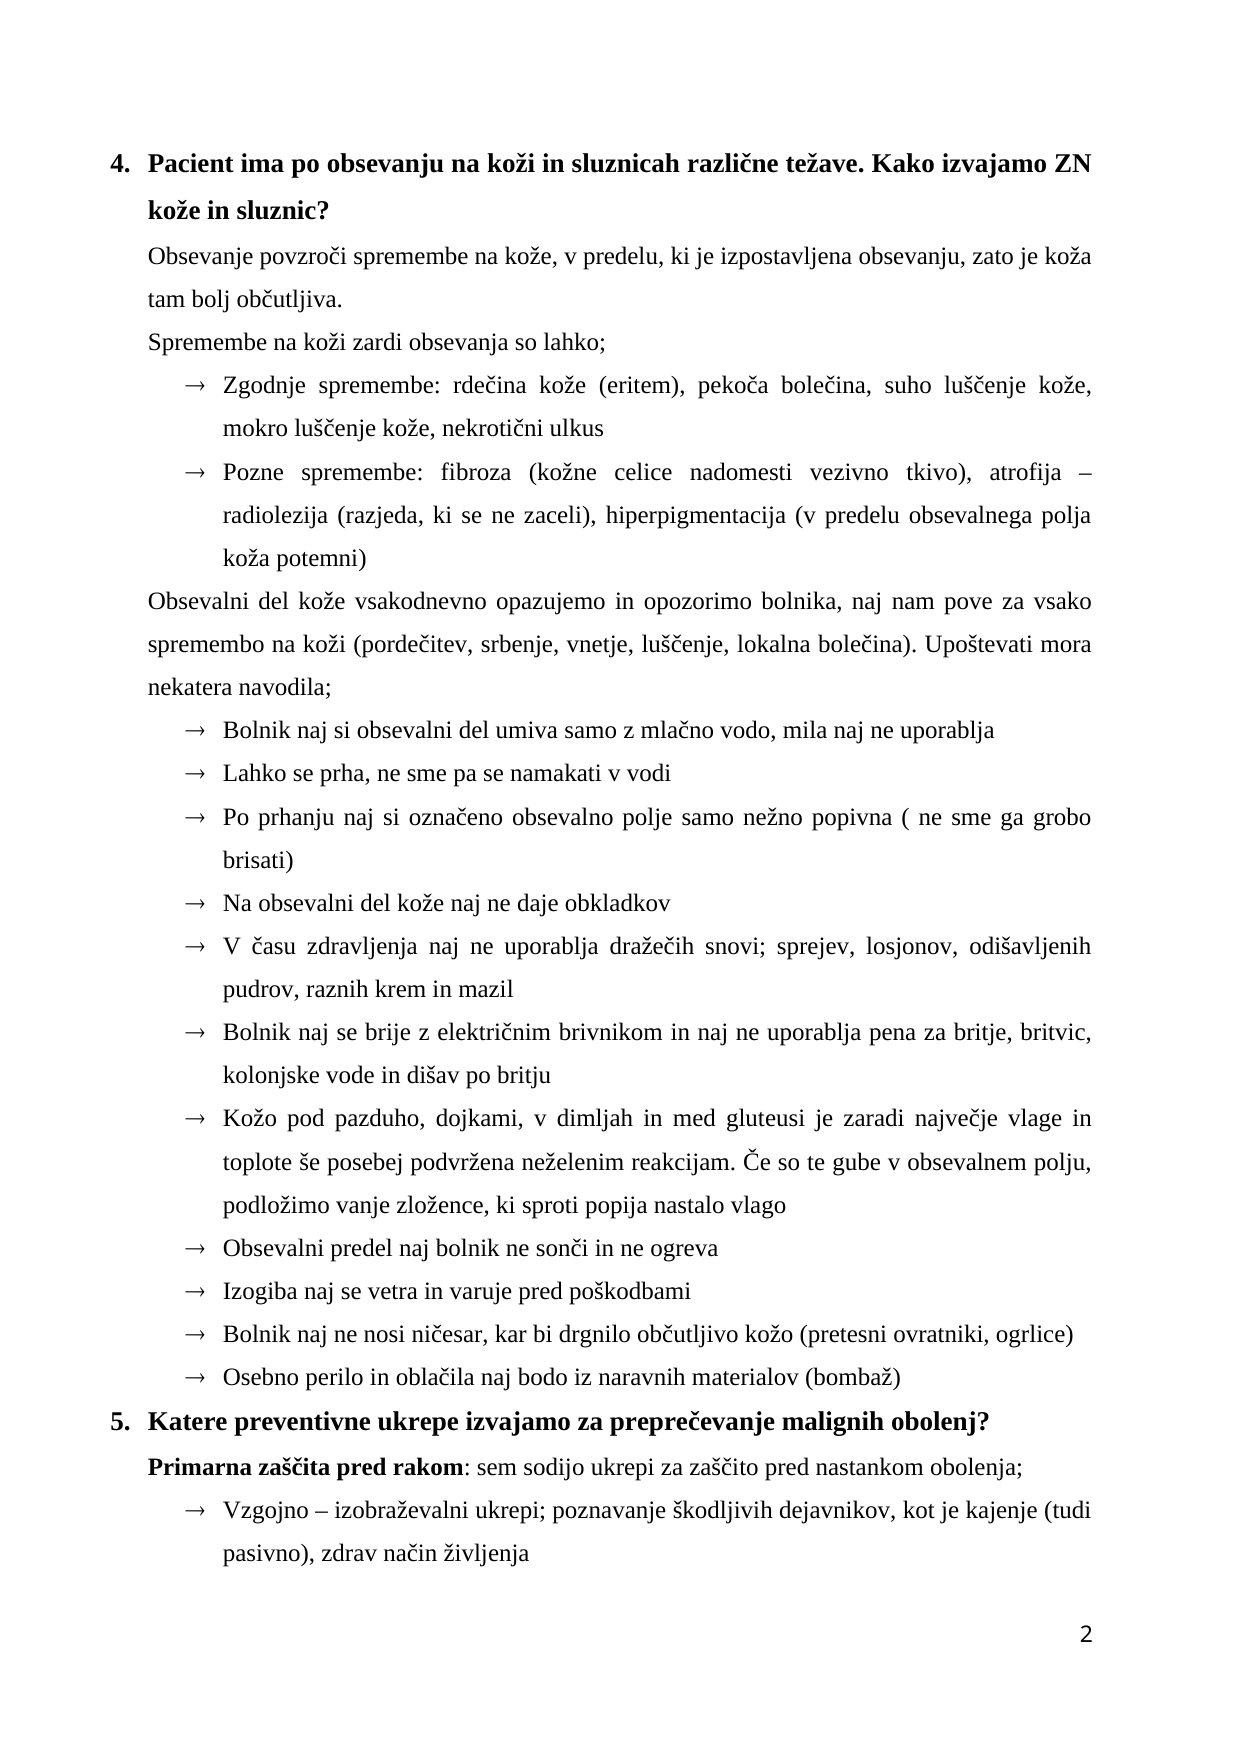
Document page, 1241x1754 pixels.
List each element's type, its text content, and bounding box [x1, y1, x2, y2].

list Obsevalni predel naj bolnik ne sonči in ne ogreva [185, 1233, 1093, 1262]
list Obsevalni del kože vsakodnevno opazujemo in opozorimo bolnika, naj nam pove za vsako spremembo na koži (pordečitev, srbenje, vnetje, luščenje, lokalna bolečina). Upoštevati mora nekatera navodila; [148, 586, 1093, 701]
list Vzgojno – izobraževalni ukrepi; poznavanje škodljivih dejavnikov, kot je kajenje (tudi pasivno), zdrav način življenja [185, 1495, 1093, 1567]
list Na obsevalni del kože naj ne daje obkladkov [185, 888, 1093, 917]
list Lahko se prha, ne sme pa se namakati v vodi [185, 758, 1093, 787]
list Katere preventivne ukrepe izvajamo za preprečevanje malignih obolenj? [110, 1405, 1093, 1436]
list Pacient ima po obsevanju na koži in sluznicah različne težave. Kako izvajamo ZN kože in sluznic? [110, 148, 1093, 225]
list Primarna zaščita pred rakom: sem sodijo ukrepi za zaščito pred nastankom obolenja; [148, 1452, 1093, 1481]
list Osebno perilo in oblačila naj bodo iz naravnih materialov (bombaž) [185, 1362, 1093, 1391]
list Obsevanje povzroči spremembe na kože, v predelu, ki je izpostavljena obsevanju, zato je koža tam bolj občutljiva. [148, 241, 1093, 313]
list Izogiba naj se vetra in varuje pred poškodbami [185, 1276, 1093, 1305]
list Bolnik naj si obsevalni del umiva samo z mlačno vodo, mila naj ne uporablja [185, 715, 1093, 744]
list Kožo pod pazduho, dojkami, v dimljah in med gluteusi je zaradi največje vlage in toplote še posebej podvržena neželenim reakcijam. Če so te gube v obsevalnem polju, podložimo vanje zložence, ki sproti popija nastalo vlago [185, 1103, 1093, 1218]
list Zgodnje spremembe: rdečina kože (eritem), pekoča bolečina, suho luščenje kože, mokro luščenje kože, nekrotični ulkus [185, 370, 1093, 442]
list Spremembe na koži zardi obsevanja so lahko; [148, 327, 1093, 356]
list Pozne spremembe: fibroza (kožne celice nadomesti vezivno tkivo), atrofija – radiolezija (razjeda, ki se ne zaceli), hiperpigmentacija (v predelu obsevalnega polja koža potemni) [185, 457, 1093, 572]
list Po prhanju naj si označeno obsevalno polje samo nežno popivna ( ne sme ga grobo brisati) [185, 802, 1093, 873]
list Bolnik naj se brije z električnim brivnikom in naj ne uporablja pena za britje, britvic, kolonjske vode in dišav po britju [185, 1017, 1093, 1089]
list Bolnik naj ne nosi ničesar, kar bi drgnilo občutljivo kožo (pretesni ovratniki, ogrlice) [185, 1319, 1093, 1348]
list V času zdravljenja naj ne uporablja dražečih snovi; sprejev, losjonov, odišavljenih pudrov, raznih krem in mazil [185, 931, 1093, 1003]
